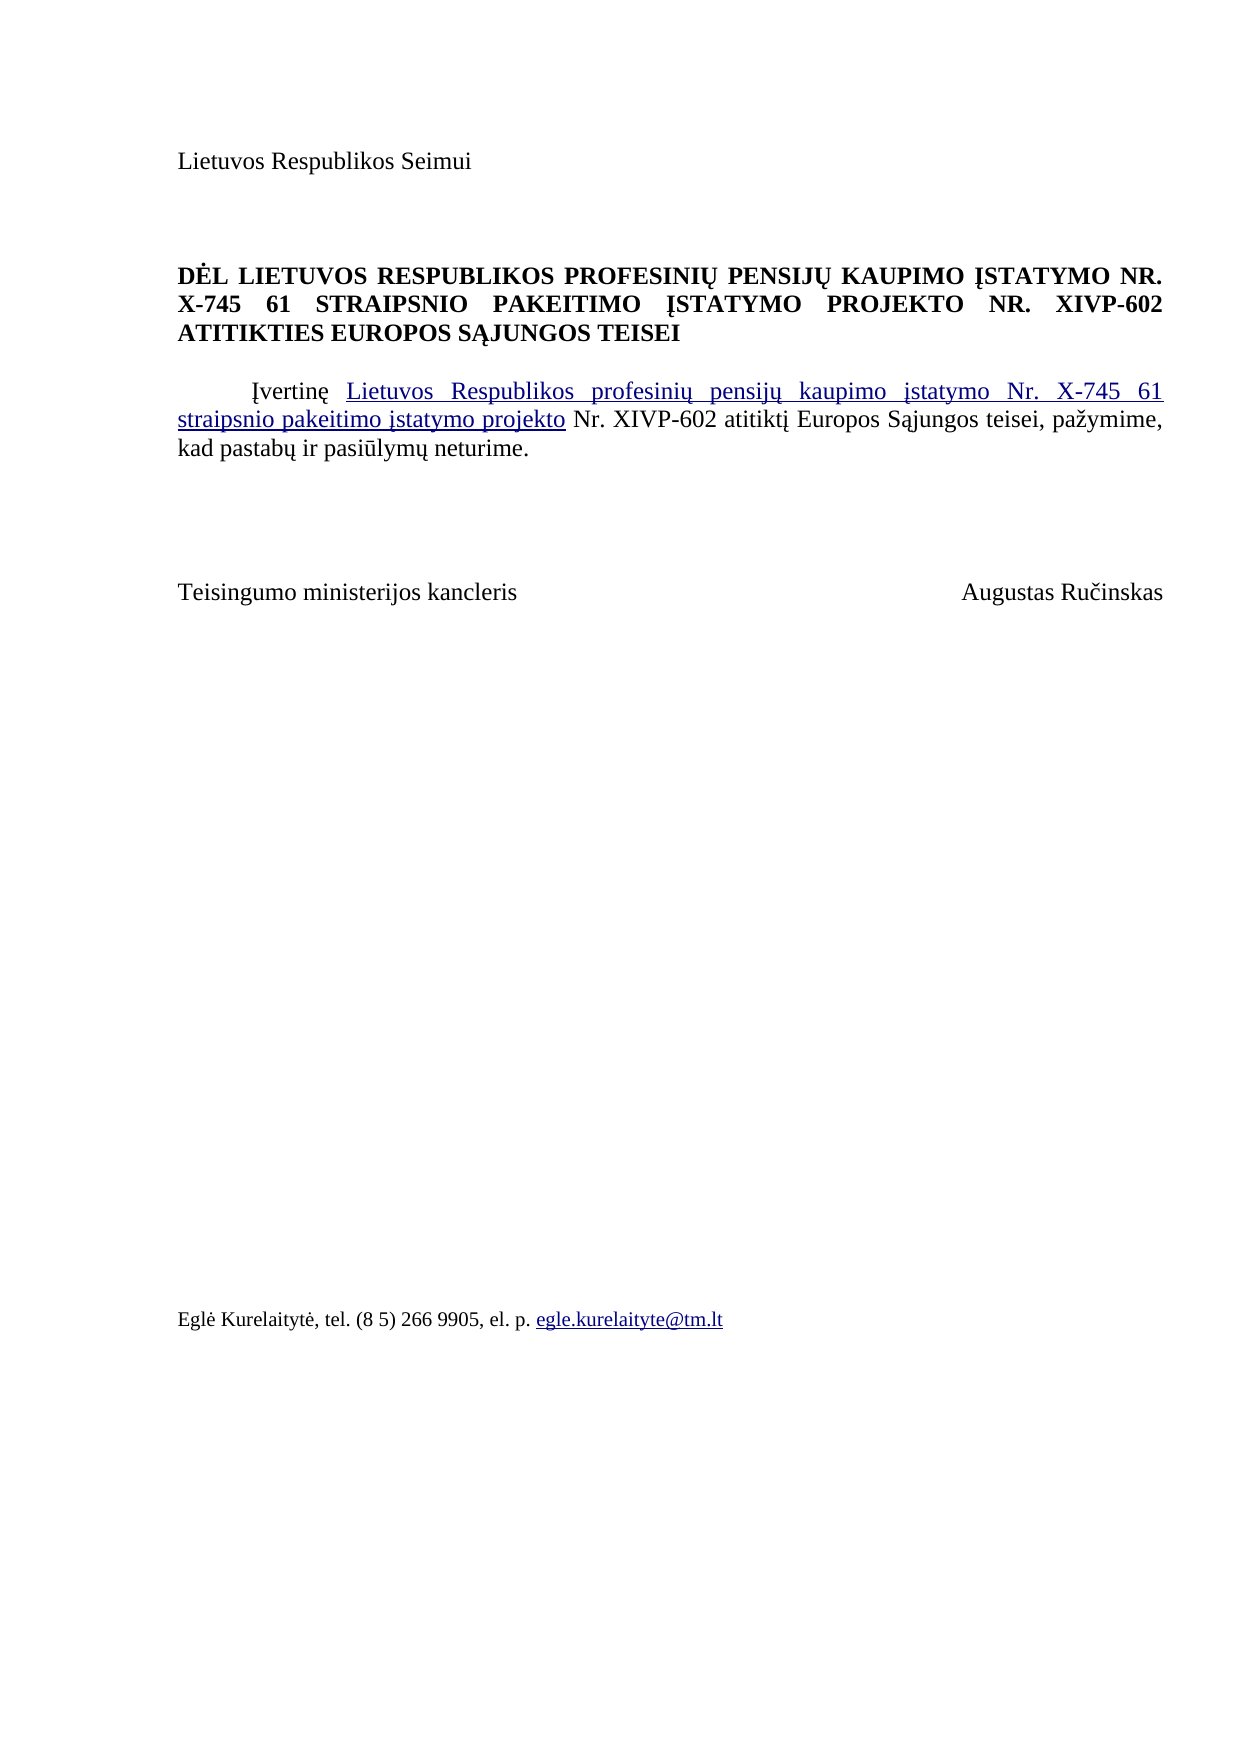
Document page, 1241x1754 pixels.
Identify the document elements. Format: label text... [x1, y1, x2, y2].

text Teisingumo ministerijos kancleris Augustas Ručinskas [177, 577, 1163, 606]
text Eglė Kurelaitytė, tel. (8 5) 266 9905, el. p. egle.kurelaityte@tm.lt [177, 1303, 1163, 1332]
text Įvertinę Lietuvos Respublikos profesinių pensijų kaupimo įstatymo Nr. X-745 61 straipsnio pakeitimo įstatymo projekto Nr. XIVP-602 atitiktį Europos Sąjungos teisei, pažymime, kad pastabų ir pasiūlymų neturime. [177, 376, 1163, 462]
text Lietuvos Respublikos Seimui [177, 146, 1130, 174]
text Dėl Lietuvos Respublikos Profesinių pensijų kaupimo įstatymo Nr. X-745 61 straipsnio pakeitimo įstatymo projekto Nr. XIVP-602 atitikties Europos Sąjungos teisei [177, 261, 1163, 347]
